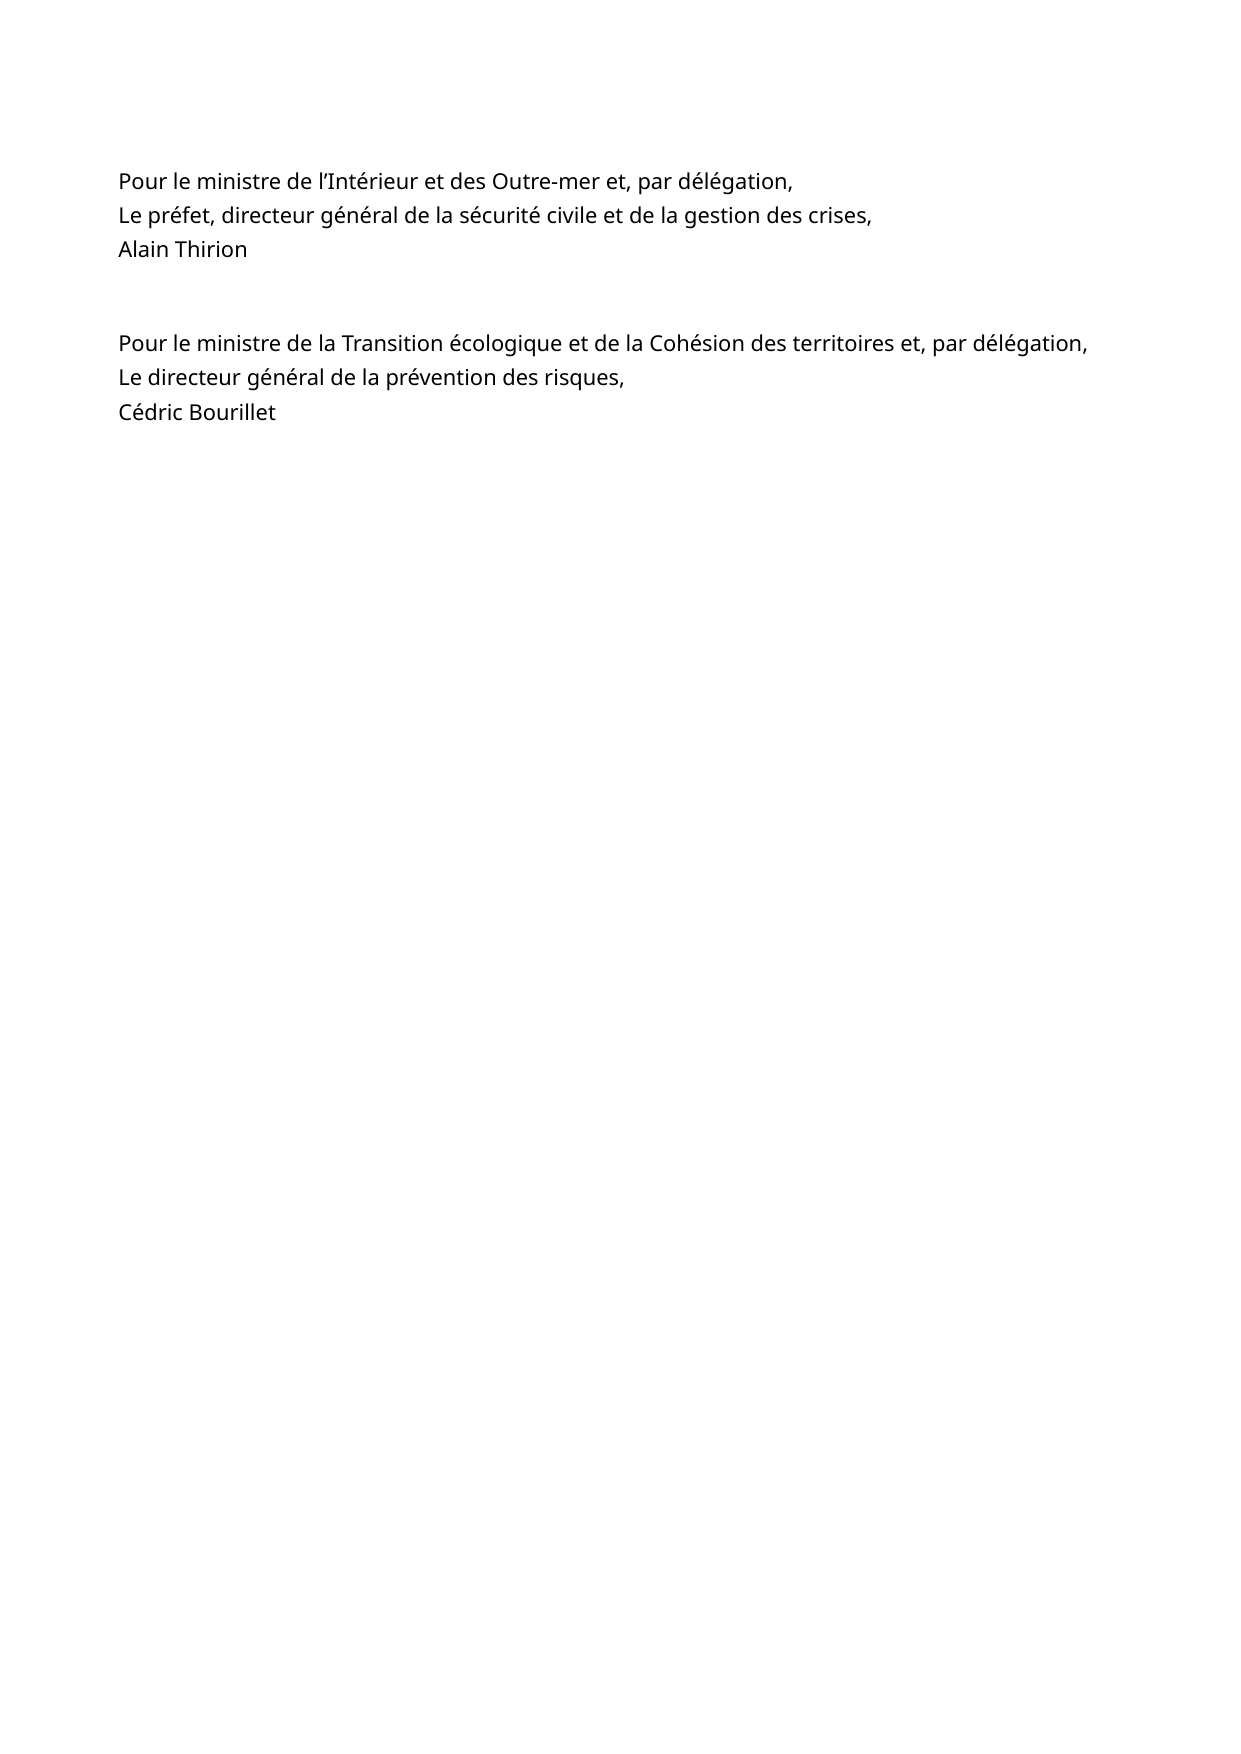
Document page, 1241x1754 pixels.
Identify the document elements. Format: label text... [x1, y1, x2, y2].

text Pour le ministre de la Transition écologique et de la Cohésion des territoires et, par délégation, Le directeur général de la prévention des risques, Cédric Bourillet [118, 328, 1122, 426]
text Pour le ministre de l’Intérieur et des Outre-mer et, par délégation, Le préfet, directeur général de la sécurité civile et de la gestion des crises, Alain Thirion [118, 166, 1122, 264]
